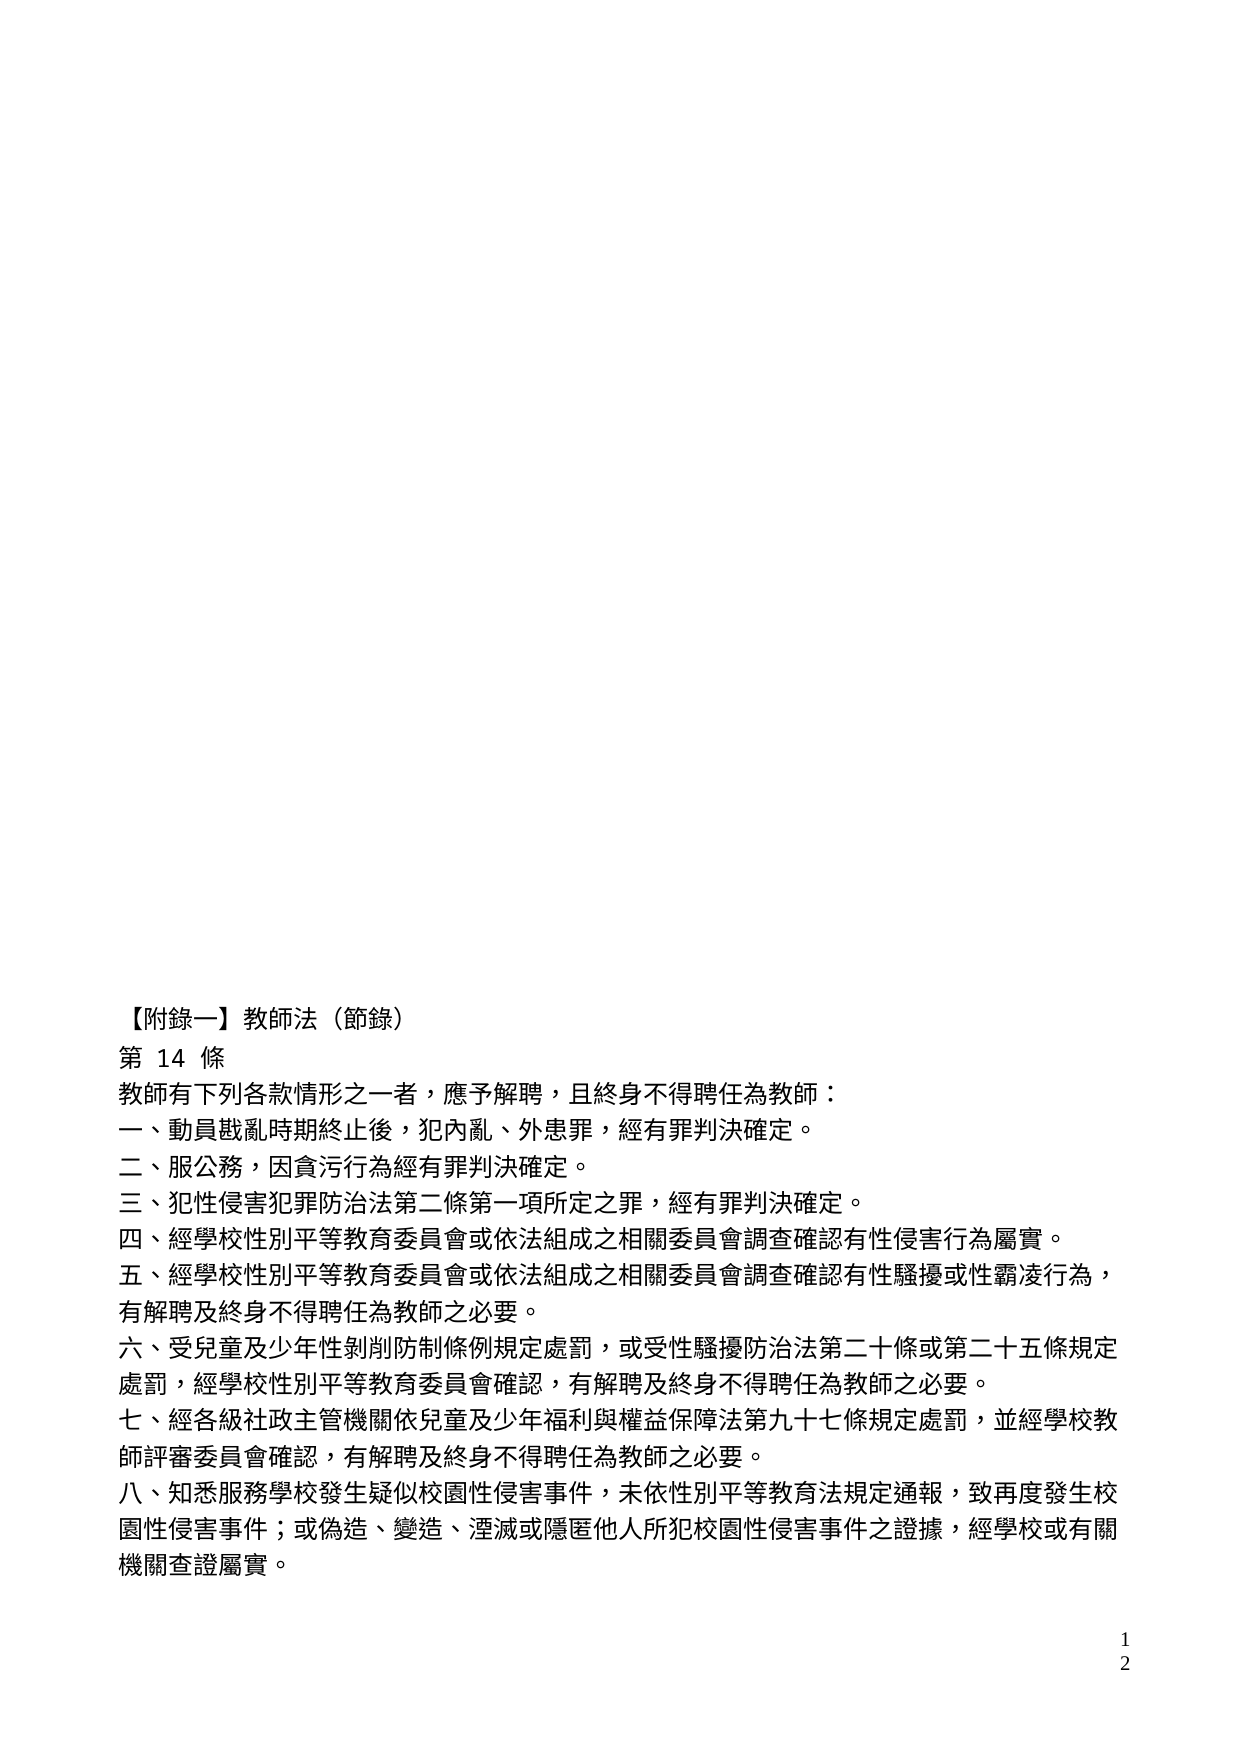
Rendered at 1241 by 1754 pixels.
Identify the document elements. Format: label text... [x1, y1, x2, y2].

text 七、經各級社政主管機關依兒童及少年福利與權益保障法第九十七條規定處罰，並經學校教師評審委員會確認，有解聘及終身不得聘任為教師之必要。 [118, 1401, 1122, 1473]
text 二、服公務，因貪污行為經有罪判決確定。 [118, 1147, 1122, 1183]
text 八、知悉服務學校發生疑似校園性侵害事件，未依性別平等教育法規定通報，致再度發生校園性侵害事件；或偽造、變造、湮滅或隱匿他人所犯校園性侵害事件之證據，經學校或有關機關查證屬實。 [118, 1473, 1122, 1582]
text 五、經學校性別平等教育委員會或依法組成之相關委員會調查確認有性騷擾或性霸凌行為，有解聘及終身不得聘任為教師之必要。 [118, 1256, 1122, 1328]
text 教師有下列各款情形之一者，應予解聘，且終身不得聘任為教師： [118, 1074, 1122, 1111]
text 三、犯性侵害犯罪防治法第二條第一項所定之罪，經有罪判決確定。 [118, 1183, 1122, 1219]
text 第 14 條 [118, 1038, 1122, 1074]
text 六、受兒童及少年性剝削防制條例規定處罰，或受性騷擾防治法第二十條或第二十五條規定處罰，經學校性別平等教育委員會確認，有解聘及終身不得聘任為教師之必要。 [118, 1328, 1122, 1401]
text 一、動員戡亂時期終止後，犯內亂、外患罪，經有罪判決確定。 [118, 1111, 1122, 1147]
text 【附錄一】教師法（節錄） [118, 976, 1122, 1038]
text 四、經學校性別平等教育委員會或依法組成之相關委員會調查確認有性侵害行為屬實。 [118, 1219, 1122, 1256]
